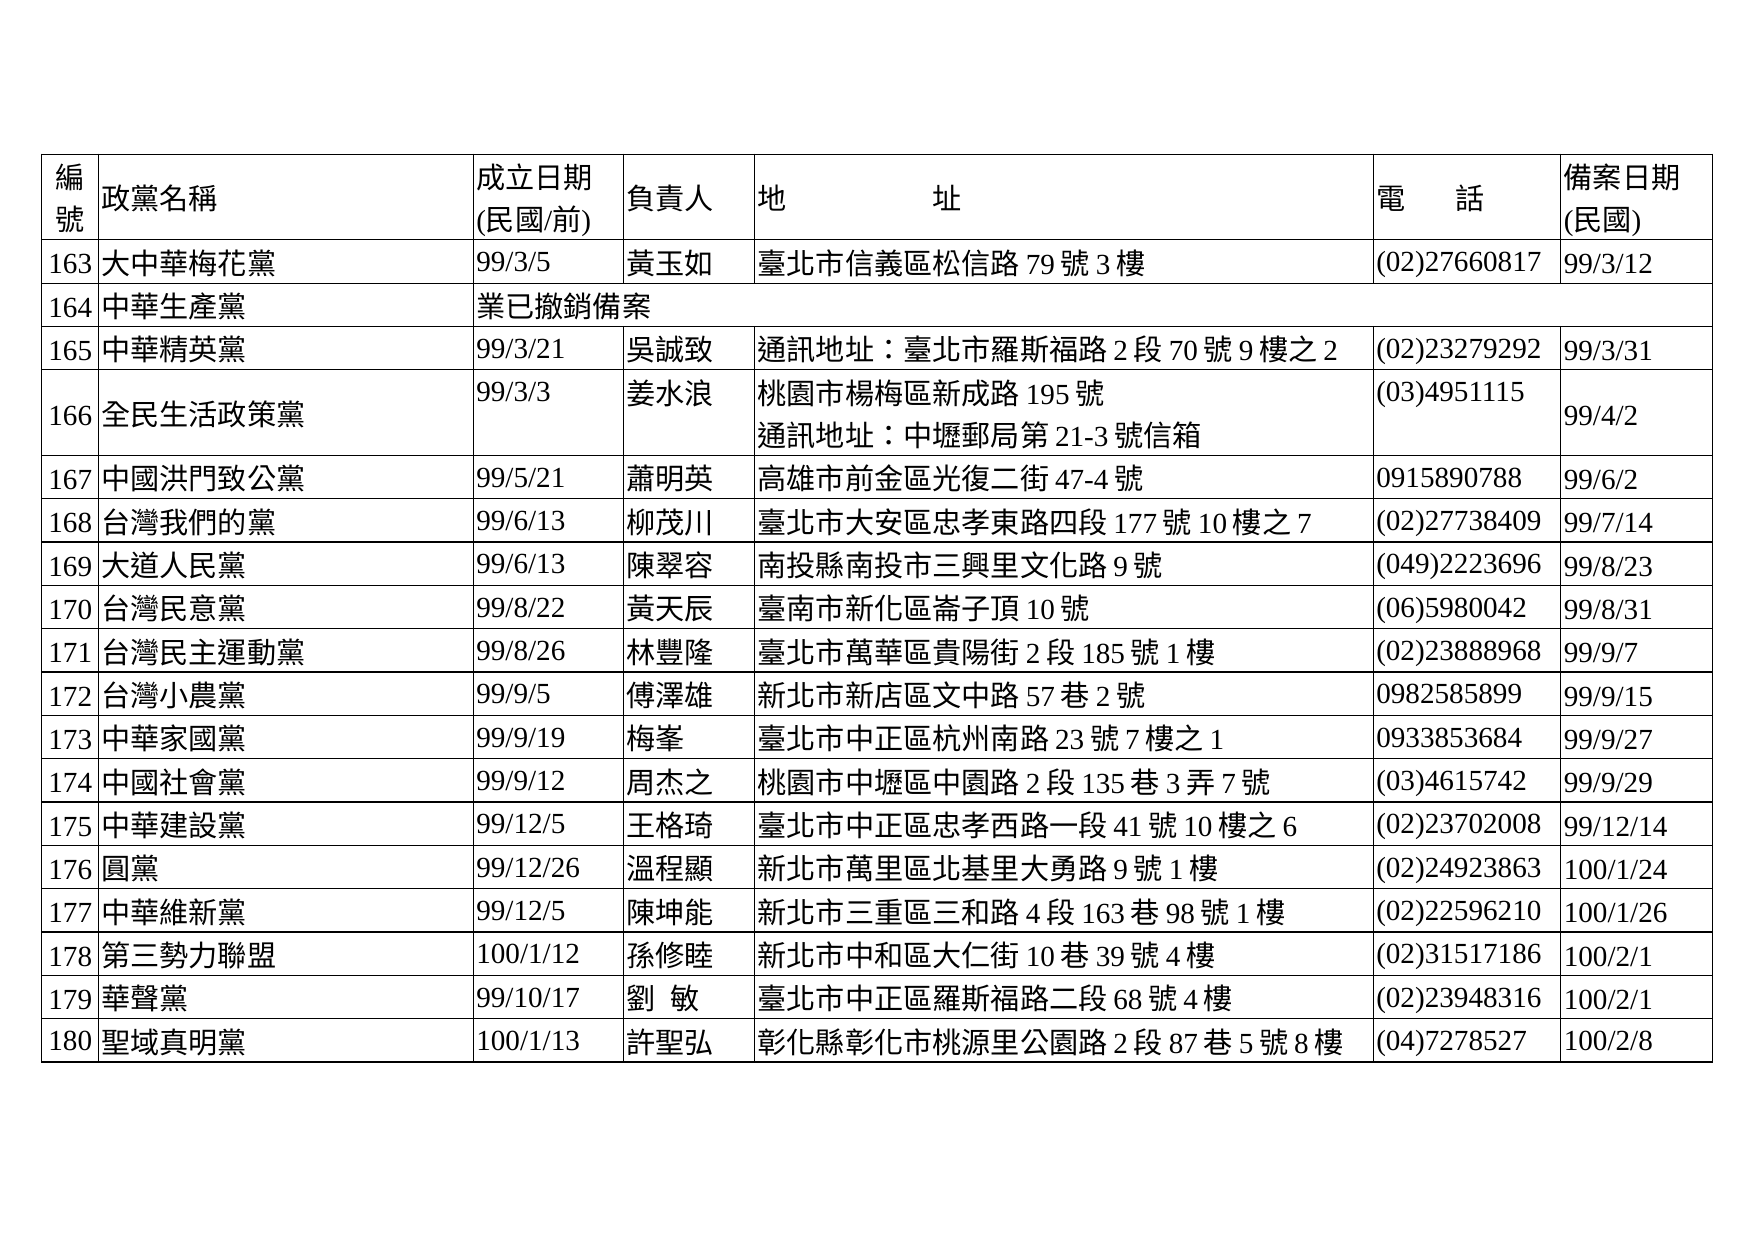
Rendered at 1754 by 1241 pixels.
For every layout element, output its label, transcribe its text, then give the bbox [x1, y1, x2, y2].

table_cell 99/9/27 [1561, 716, 1712, 758]
table_cell 99/3/21 [474, 327, 623, 369]
table_cell 99/3/12 [1561, 240, 1712, 282]
table_cell 華聲黨 [99, 976, 473, 1018]
table_header 政黨名稱 [99, 155, 473, 239]
table_cell 黃玉如 [624, 240, 754, 282]
table_header 負責人 [624, 155, 754, 239]
table_cell 圓黨 [99, 846, 473, 888]
table_cell 全民生活政策黨 [99, 370, 473, 455]
table_cell (02)22596210 [1374, 889, 1560, 931]
table_cell 166 [42, 370, 98, 455]
table_cell 台灣民主運動黨 [99, 629, 473, 671]
table_cell 99/12/14 [1561, 803, 1712, 845]
table_cell 中華生產黨 [99, 284, 473, 326]
table_cell 新北市萬里區北基里大勇路9號1樓 [755, 846, 1373, 888]
table_cell 167 [42, 456, 98, 498]
table_cell 99/10/17 [474, 976, 623, 1018]
table_cell 0933853684 [1374, 716, 1560, 758]
table_cell 99/3/3 [474, 370, 623, 455]
table_cell 99/9/15 [1561, 673, 1712, 715]
table_cell 99/6/2 [1561, 456, 1712, 498]
table_cell (02)31517186 [1374, 933, 1560, 975]
table_cell 大中華梅花黨 [99, 240, 473, 282]
table_cell 178 [42, 933, 98, 975]
table_header 電 話 [1374, 155, 1560, 239]
table_cell 南投縣南投市三興里文化路9號 [755, 543, 1373, 585]
table_cell 99/8/26 [474, 629, 623, 671]
table_cell 172 [42, 673, 98, 715]
table_cell (049)2223696 [1374, 543, 1560, 585]
table_cell 171 [42, 629, 98, 671]
table_cell 99/5/21 [474, 456, 623, 498]
table_cell 陳坤能 [624, 889, 754, 931]
table_cell 168 [42, 499, 98, 541]
table_cell 100/1/13 [474, 1019, 623, 1061]
table_cell 桃園市楊梅區新成路195號 通訊地址：中壢郵局第21-3號信箱 [755, 370, 1373, 455]
table_cell 臺北市中正區杭州南路23號7樓之1 [755, 716, 1373, 758]
table_cell 新北市三重區三和路4段163巷98號1樓 [755, 889, 1373, 931]
table_cell 180 [42, 1019, 98, 1061]
table_cell 臺北市萬華區貴陽街2段185號1樓 [755, 629, 1373, 671]
table_cell 99/9/7 [1561, 629, 1712, 671]
table_cell 臺北市中正區忠孝西路一段41號10樓之6 [755, 803, 1373, 845]
table_cell 99/8/31 [1561, 586, 1712, 628]
table_cell 99/9/29 [1561, 759, 1712, 801]
table_cell 姜水浪 [624, 370, 754, 455]
table_cell 許聖弘 [624, 1019, 754, 1061]
table_cell (02)23279292 [1374, 327, 1560, 369]
table_cell (02)23948316 [1374, 976, 1560, 1018]
table_cell 99/8/23 [1561, 543, 1712, 585]
table_cell 100/1/26 [1561, 889, 1712, 931]
table_cell 中華家國黨 [99, 716, 473, 758]
table_cell 桃園市中壢區中園路2段135巷3弄7號 [755, 759, 1373, 801]
table_cell 99/9/5 [474, 673, 623, 715]
table_cell 179 [42, 976, 98, 1018]
table_cell 99/4/2 [1561, 370, 1712, 455]
table_cell (02)27738409 [1374, 499, 1560, 541]
table_cell 台灣小農黨 [99, 673, 473, 715]
table_cell 0915890788 [1374, 456, 1560, 498]
table_cell 100/1/12 [474, 933, 623, 975]
table_cell 100/1/24 [1561, 846, 1712, 888]
table_cell 100/2/1 [1561, 976, 1712, 1018]
table_cell 176 [42, 846, 98, 888]
table_cell 通訊地址：臺北市羅斯福路2段70號9樓之2 [755, 327, 1373, 369]
table_cell 台灣我們的黨 [99, 499, 473, 541]
table_cell (02)23888968 [1374, 629, 1560, 671]
table_cell 臺北市大安區忠孝東路四段177號10樓之7 [755, 499, 1373, 541]
table_cell 陳翠容 [624, 543, 754, 585]
table_cell 100/2/1 [1561, 933, 1712, 975]
table_cell 175 [42, 803, 98, 845]
table_cell 99/12/5 [474, 889, 623, 931]
table_cell 173 [42, 716, 98, 758]
table_cell 177 [42, 889, 98, 931]
table_cell 吳誠致 [624, 327, 754, 369]
table_header 備案日期 (民國) [1561, 155, 1712, 239]
table_cell 170 [42, 586, 98, 628]
table_cell 99/9/19 [474, 716, 623, 758]
table_header 地 址 [755, 155, 1373, 239]
table_header 編號 [42, 155, 98, 239]
table_cell 新北市新店區文中路57巷2號 [755, 673, 1373, 715]
table_cell 99/6/13 [474, 499, 623, 541]
table_cell 99/8/22 [474, 586, 623, 628]
table_cell 大道人民黨 [99, 543, 473, 585]
table_cell 100/2/8 [1561, 1019, 1712, 1061]
table_cell 99/12/5 [474, 803, 623, 845]
table_cell 梅峯 [624, 716, 754, 758]
table_cell 174 [42, 759, 98, 801]
table_header 成立日期 (民國/前) [474, 155, 623, 239]
table_cell 99/9/12 [474, 759, 623, 801]
table_cell (02)23702008 [1374, 803, 1560, 845]
table_cell 王格琦 [624, 803, 754, 845]
table_cell 蕭明英 [624, 456, 754, 498]
table_cell (02)24923863 [1374, 846, 1560, 888]
table_cell 臺南市新化區崙子頂10號 [755, 586, 1373, 628]
table_cell 中華建設黨 [99, 803, 473, 845]
table_cell 柳茂川 [624, 499, 754, 541]
table_cell 中國社會黨 [99, 759, 473, 801]
table_cell 溫程顯 [624, 846, 754, 888]
table_cell 中國洪門致公黨 [99, 456, 473, 498]
table_cell 165 [42, 327, 98, 369]
table_cell (06)5980042 [1374, 586, 1560, 628]
table_cell 劉 敏 [624, 976, 754, 1018]
table_cell 業已撤銷備案 [474, 284, 1712, 326]
table_cell 周杰之 [624, 759, 754, 801]
table_cell 高雄市前金區光復二街47-4號 [755, 456, 1373, 498]
table_cell 黃天辰 [624, 586, 754, 628]
table_cell 聖域真明黨 [99, 1019, 473, 1061]
table_cell 臺北市中正區羅斯福路二段68號4樓 [755, 976, 1373, 1018]
table_cell 孫修睦 [624, 933, 754, 975]
table_cell 中華維新黨 [99, 889, 473, 931]
table_cell 163 [42, 240, 98, 282]
table_cell 164 [42, 284, 98, 326]
table_cell 中華精英黨 [99, 327, 473, 369]
table_cell 0982585899 [1374, 673, 1560, 715]
table_cell 第三勢力聯盟 [99, 933, 473, 975]
table_cell 傅澤雄 [624, 673, 754, 715]
table_cell 新北市中和區大仁街10巷39號4樓 [755, 933, 1373, 975]
table_cell 台灣民意黨 [99, 586, 473, 628]
table_cell (02)27660817 [1374, 240, 1560, 282]
table_cell 99/12/26 [474, 846, 623, 888]
table_cell (03)4951115 [1374, 370, 1560, 455]
table_cell 169 [42, 543, 98, 585]
table_cell (04)7278527 [1374, 1019, 1560, 1061]
table_cell 99/3/31 [1561, 327, 1712, 369]
table_cell 彰化縣彰化市桃源里公園路2段87巷5號8樓 [755, 1019, 1373, 1061]
table_cell 99/3/5 [474, 240, 623, 282]
table_cell 臺北市信義區松信路79號3樓 [755, 240, 1373, 282]
table_cell 林豐隆 [624, 629, 754, 671]
table_cell (03)4615742 [1374, 759, 1560, 801]
table_cell 99/7/14 [1561, 499, 1712, 541]
table_cell 99/6/13 [474, 543, 623, 585]
